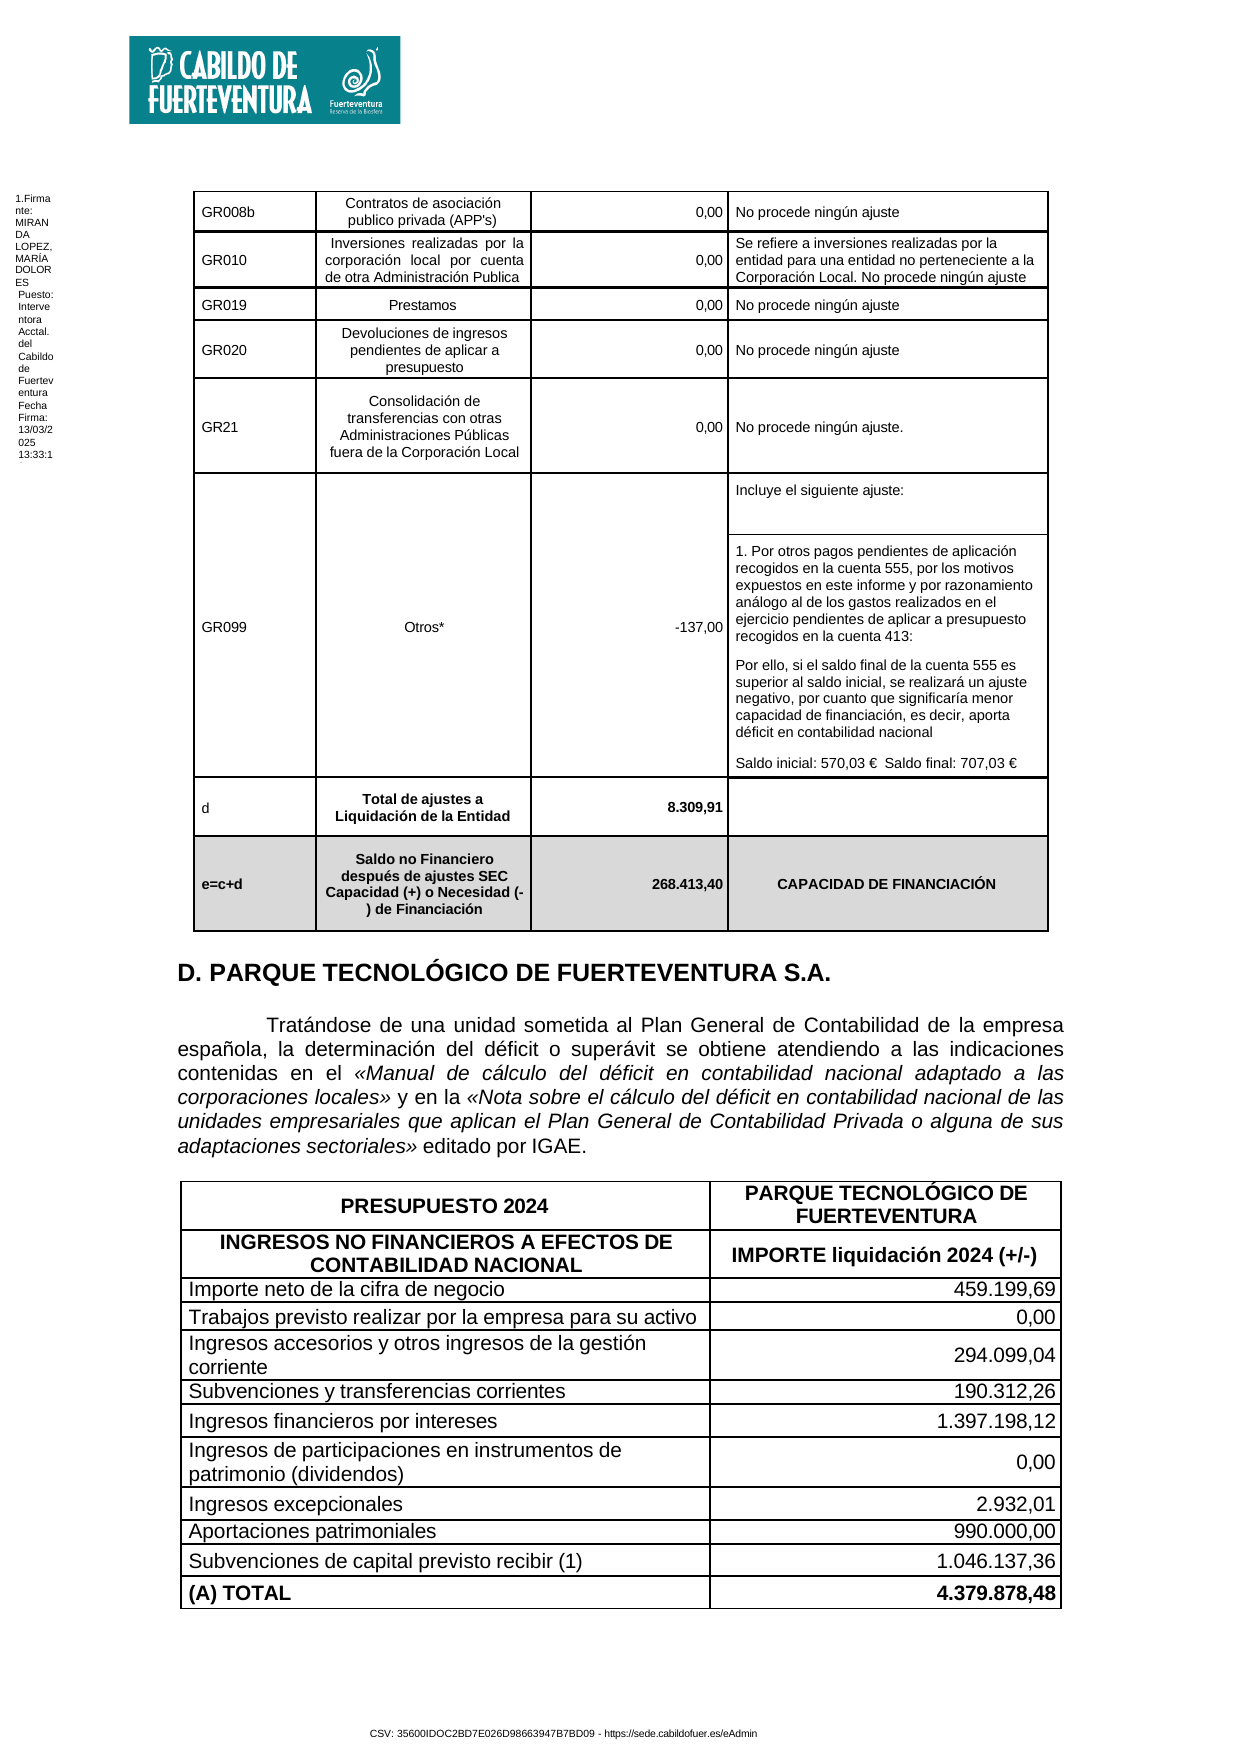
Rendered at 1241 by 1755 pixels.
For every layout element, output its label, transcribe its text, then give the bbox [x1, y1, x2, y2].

table_cell CAPACIDAD DE FINANCIACIÓN [729, 837, 1047, 930]
table_cell GR099 [195, 474, 315, 776]
table_cell Aportaciones patrimoniales [182, 1521, 709, 1543]
table_header No procede ningún ajuste [729, 192, 1047, 230]
table_cell 990.000,00 [711, 1521, 1060, 1543]
table_cell Subvenciones de capital previsto recibir (1) [182, 1545, 709, 1575]
table_cell 2.932,01 [711, 1488, 1060, 1518]
table_cell GR21 [195, 379, 315, 472]
table_cell Otros* [317, 474, 530, 776]
text Tratándose de una unidad sometida al Plan General de Contabilidad de la empresa española, la determinación del déficit o superávit se obtiene atendiendo a las indicaciones contenidas en el «Manual de cálculo del déficit en contabilidad nacional adaptado a las corporaciones locales» y en la «Nota sobre el cálculo del déficit en contabilidad nacional de las unidades empresariales que aplican el Plan General de Contabilidad Privada o alguna de sus adaptaciones sectoriales» editado por IGAE. [177, 1013, 1064, 1158]
table_cell Saldo no Financiero después de ajustes SEC Capacidad (+) o Necesidad (- ) de Financiación [317, 837, 530, 930]
table_cell 294.099,04 [711, 1331, 1060, 1379]
table_cell 1.046.137,36 [711, 1545, 1060, 1575]
table_cell 268.413,40 [532, 837, 727, 930]
text Puesto: Interventora Acctal. del Cabildo de Fuerteventura Fecha Firma: 13/03/2025 13:33:13 [18, 289, 54, 462]
table_cell 8.309,91 [532, 778, 727, 834]
table_cell GR010 [195, 233, 315, 286]
table_cell Importe neto de la cifra de negocio [182, 1279, 709, 1301]
table_cell Subvenciones y transferencias corrientes [182, 1381, 709, 1403]
table_cell [729, 779, 1047, 834]
table_cell 0,00 [532, 233, 727, 286]
table_cell (A) TOTAL [182, 1577, 709, 1608]
table_cell Se refiere a inversiones realizadas por la entidad para una entidad no perteneciente a la Corporación Local. No procede ningún ajuste [729, 233, 1047, 286]
table_cell d [195, 778, 315, 834]
table_header PRESUPUESTO 2024 [182, 1182, 709, 1229]
table_cell No procede ningún ajuste [729, 289, 1047, 319]
table_header Contratos de asociación publico privada (APP's) [317, 192, 530, 230]
table_cell No procede ningún ajuste. [729, 379, 1047, 472]
table_cell Inversiones realizadas por la corporación local por cuenta de otra Administración Publica [317, 233, 530, 286]
list PARQUE TECNOLÓGICO DE FUERTEVENTURA S.A. [177, 958, 1157, 987]
table_cell 1.397.198,12 [711, 1405, 1060, 1436]
table_cell 0,00 [532, 289, 727, 319]
table_cell Trabajos previsto realizar por la empresa para su activo [182, 1303, 709, 1329]
table_cell Total de ajustes a Liquidación de la Entidad [317, 778, 530, 834]
table_header 0,00 [532, 192, 727, 230]
table_cell 0,00 [711, 1438, 1060, 1486]
table_cell 0,00 [711, 1303, 1060, 1329]
table_cell Prestamos [317, 289, 530, 319]
table_cell No procede ningún ajuste [729, 321, 1047, 377]
table_cell GR019 [195, 289, 315, 319]
table_cell 190.312,26 [711, 1381, 1060, 1403]
table_cell IMPORTE liquidación 2024 (+/-) [711, 1231, 1060, 1277]
table_header GR008b [195, 192, 315, 230]
table_cell 459.199,69 [711, 1279, 1060, 1301]
table_cell Ingresos financieros por intereses [182, 1405, 709, 1436]
table_cell GR020 [195, 321, 315, 377]
table_cell 0,00 [532, 321, 727, 377]
table_cell 1. Por otros pagos pendientes de aplicación recogidos en la cuenta 555, por los motivos expuestos en este informe y por razonamiento análogo al de los gastos realizados en el ejercicio pendientes de aplicar a presupuesto recogidos en la cuenta 413: Por ello, si el saldo final de la cuenta 555 es superior al saldo inicial, se realizará un ajuste negativo, por cuanto que significaría menor capacidad de financiación, es decir, aporta déficit en contabilidad nacional Saldo inicial: 570,03 € Saldo final: 707,03 € [729, 535, 1047, 776]
table_cell Consolidación de transferencias con otras Administraciones Públicas fuera de la Corporación Local [317, 379, 530, 472]
table_cell Incluye el siguiente ajuste: [729, 474, 1047, 534]
table_cell Ingresos excepcionales [182, 1488, 709, 1518]
table_header PARQUE TECNOLÓGICO DE FUERTEVENTURA [711, 1182, 1060, 1229]
table_cell e=c+d [195, 837, 315, 930]
table_cell 4.379.878,48 [711, 1577, 1060, 1608]
table_cell 0,00 [532, 379, 727, 472]
table_cell INGRESOS NO FINANCIEROS A EFECTOS DE CONTABILIDAD NACIONAL [182, 1231, 709, 1277]
text 1.Firmante: MIRANDA LOPEZ,MARÍA DOLORES [15, 192, 54, 288]
table_cell Devoluciones de ingresos pendientes de aplicar a presupuesto [317, 321, 530, 377]
table_cell -137,00 [532, 474, 727, 776]
table_cell Ingresos accesorios y otros ingresos de la gestión corriente [182, 1331, 709, 1379]
table_cell Ingresos de participaciones en instrumentos de patrimonio (dividendos) [182, 1438, 709, 1486]
